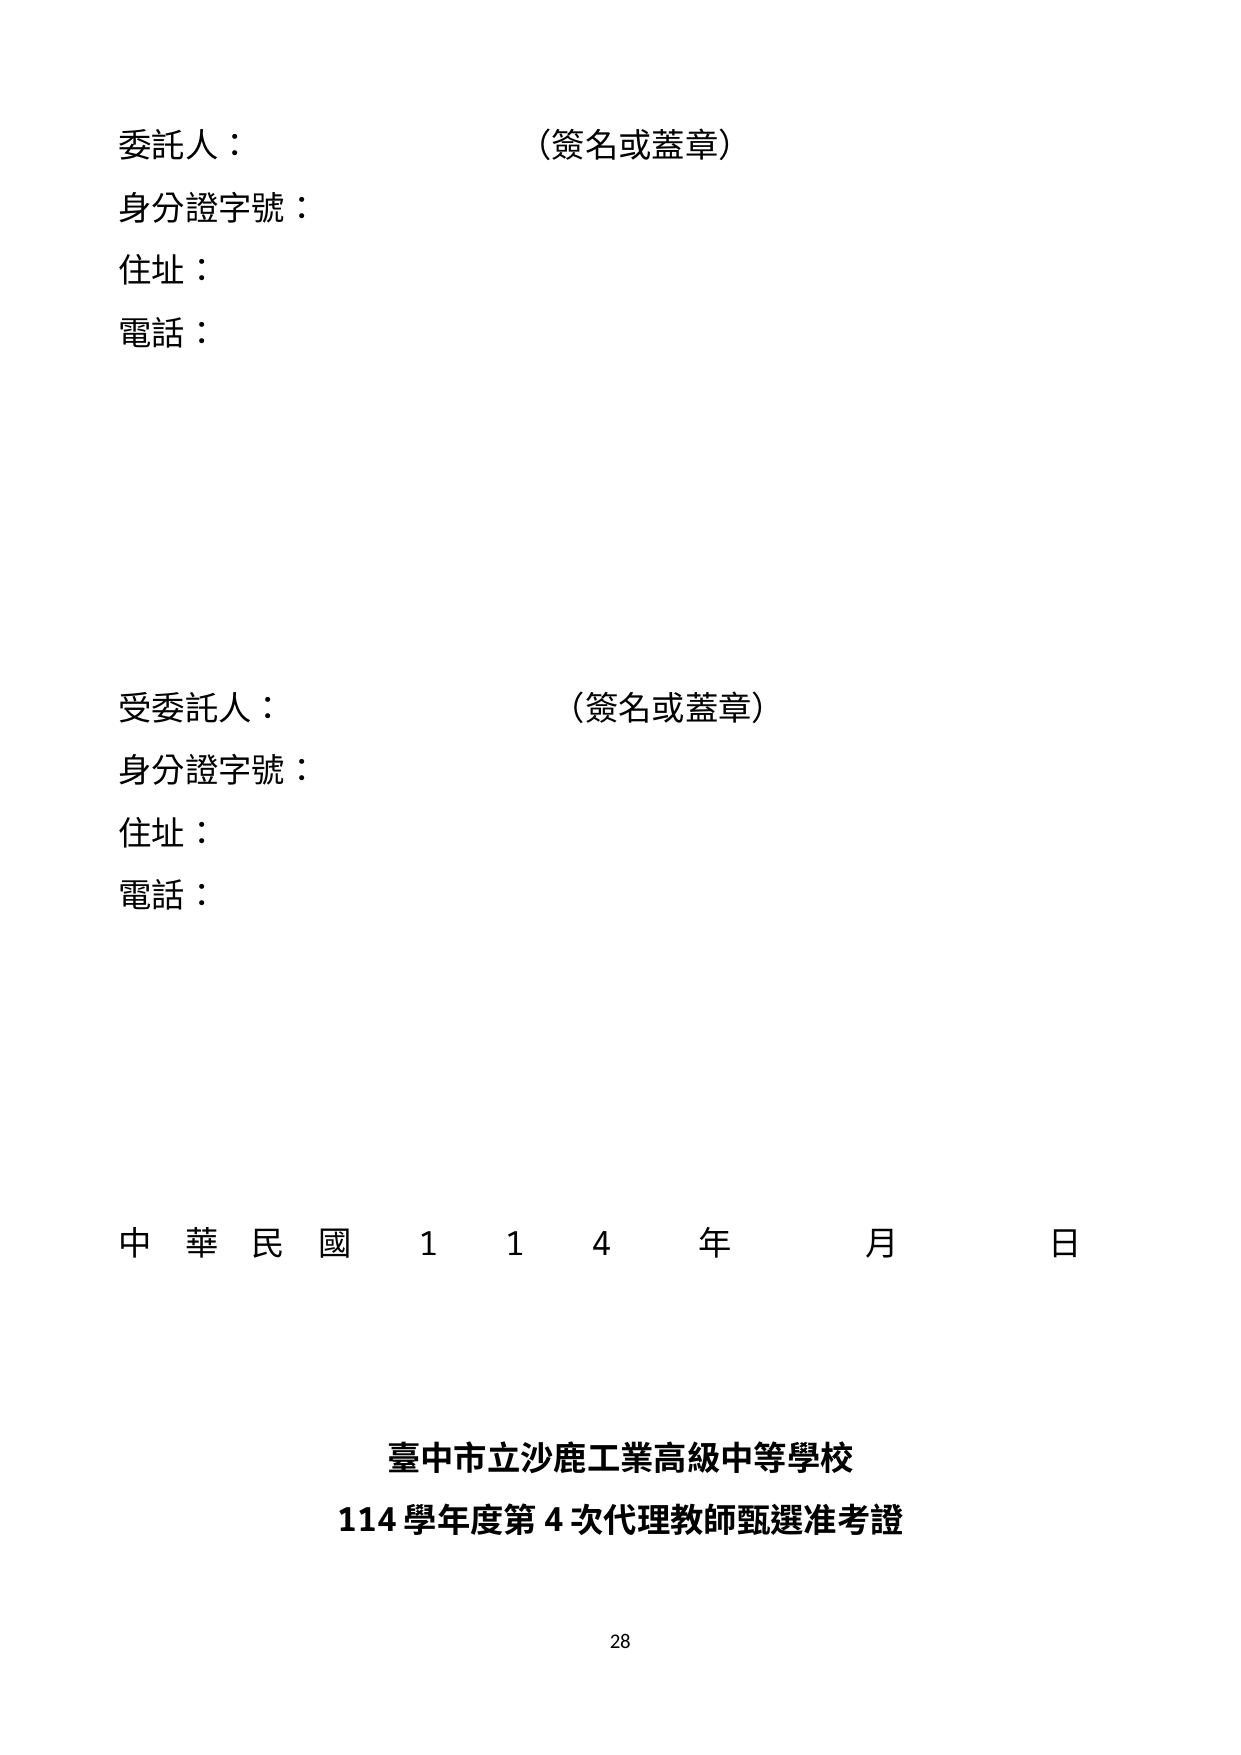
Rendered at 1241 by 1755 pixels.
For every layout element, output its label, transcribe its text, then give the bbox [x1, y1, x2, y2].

text 電話： [118, 289, 1122, 352]
text 住址： [118, 227, 1122, 289]
text 電話： [118, 852, 1122, 914]
text 受委託人： （簽名或蓋章） [118, 664, 1122, 727]
text 身分證字號： [118, 727, 1122, 789]
text 臺中市立沙鹿工業高級中等學校 [118, 1414, 1122, 1477]
text 身分證字號： [118, 164, 1122, 227]
text 委託人： （簽名或蓋章） [118, 102, 1122, 164]
text 中 華 民 國 114 年 月 日 [118, 1227, 1122, 1262]
text 住址： [118, 789, 1122, 852]
text 114學年度第4次代理教師甄選准考證 [118, 1477, 1122, 1539]
